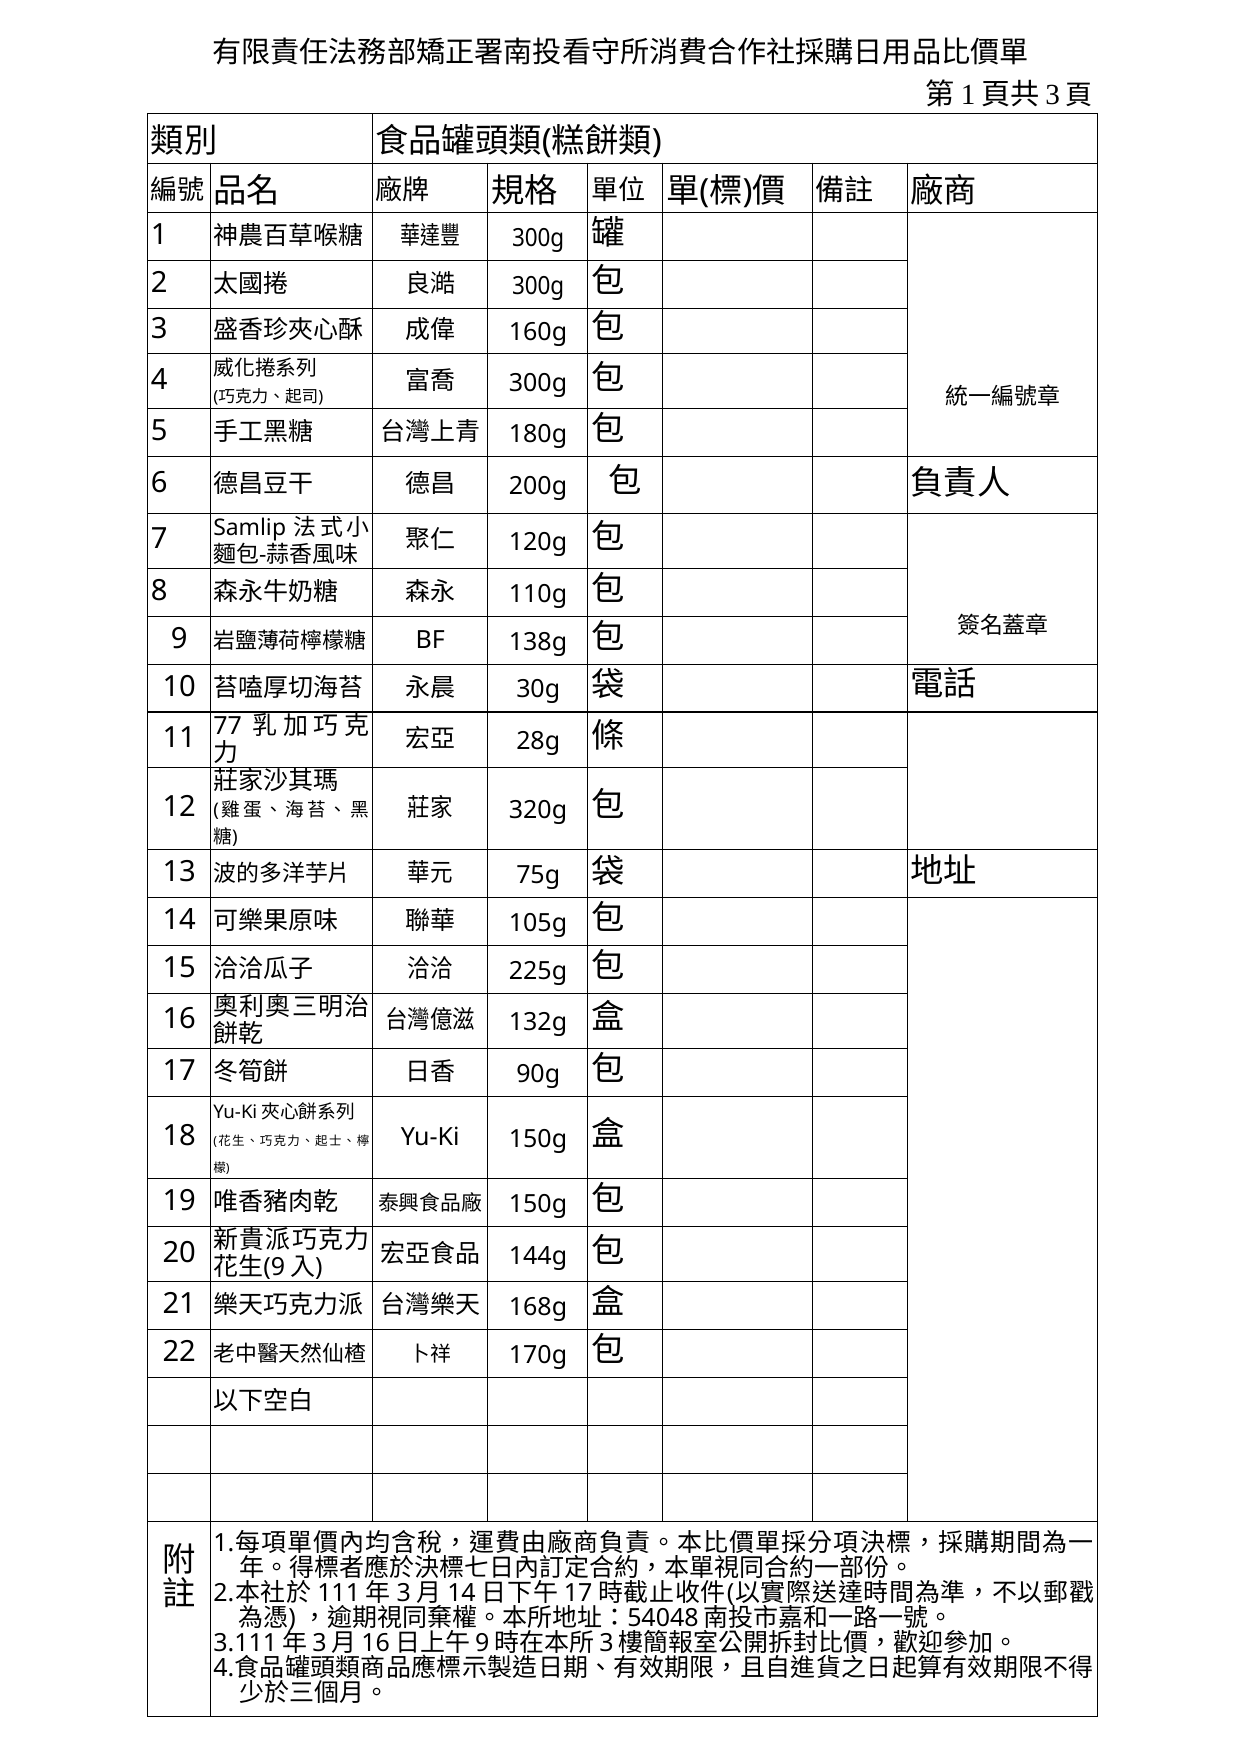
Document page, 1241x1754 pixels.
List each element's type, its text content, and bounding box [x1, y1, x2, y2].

table_cell [663, 617, 812, 663]
table_cell [813, 569, 907, 616]
table_cell 138g [488, 617, 587, 663]
table_cell [663, 713, 812, 767]
table_cell 規格 [488, 164, 587, 212]
table_cell 太國捲 [211, 261, 372, 308]
table_cell 包 [588, 898, 662, 945]
table_cell 4 [148, 354, 210, 408]
table_header 食品罐頭類(糕餅類) [373, 114, 1097, 162]
table_cell [663, 309, 812, 353]
table_cell [663, 1474, 812, 1521]
table_cell 200g [488, 457, 587, 512]
table_cell 以下空白 [211, 1378, 372, 1425]
table_cell 永晨 [373, 665, 487, 711]
table_cell 90g [488, 1049, 587, 1096]
table_cell 老中醫天然仙楂 [211, 1330, 372, 1377]
table_cell [813, 1378, 907, 1425]
table_cell 台灣上青 [373, 409, 487, 456]
table_cell 單位 [588, 164, 662, 212]
table_cell [663, 213, 812, 260]
table_cell 120g [488, 514, 587, 568]
table_cell [813, 994, 907, 1048]
table_cell 盒 [588, 1282, 662, 1329]
table_cell [813, 665, 907, 711]
table_cell [211, 1474, 372, 1521]
table_cell [663, 1227, 812, 1281]
table_cell 300g [488, 261, 587, 308]
table_cell 電話 [908, 665, 1097, 711]
table_cell 宏亞食品 [373, 1227, 487, 1281]
table_cell [813, 1179, 907, 1226]
table_cell [488, 1378, 587, 1425]
table_cell [663, 354, 812, 408]
table_cell 包 [588, 309, 662, 353]
table_cell [148, 1474, 210, 1521]
table_cell 負責人 [908, 457, 1097, 512]
table_cell 新貴派巧克力花生(9入) [211, 1227, 372, 1281]
table_cell 12 [148, 768, 210, 849]
table_cell [373, 1426, 487, 1473]
table_cell [663, 994, 812, 1048]
table_cell [663, 1378, 812, 1425]
table_cell [663, 1179, 812, 1226]
table_cell 盒 [588, 1097, 662, 1178]
table_cell 22 [148, 1330, 210, 1377]
table_cell [813, 713, 907, 767]
table_cell [663, 946, 812, 993]
table_cell 16 [148, 994, 210, 1048]
table_cell 森永牛奶糖 [211, 569, 372, 616]
table_cell [148, 1426, 210, 1473]
table_cell 77乳加巧克力 [211, 713, 372, 767]
table_cell 132g [488, 994, 587, 1048]
table_cell 品名 [211, 164, 372, 212]
text 有限責任法務部矯正署南投看守所消費合作社採購日用品比價單 [148, 29, 1092, 71]
table_cell 300g [488, 354, 587, 408]
table_cell 28g [488, 713, 587, 767]
table_cell 台灣億滋 [373, 994, 487, 1048]
table_cell 威化捲系列 (巧克力、起司) [211, 354, 372, 408]
table_cell [813, 213, 907, 260]
table_cell [663, 1049, 812, 1096]
table_cell 神農百草喉糖 [211, 213, 372, 260]
table_cell 150g [488, 1097, 587, 1178]
table_cell 30g [488, 665, 587, 711]
table_cell 150g [488, 1179, 587, 1226]
table_cell 地址 [908, 850, 1097, 897]
table_cell 110g [488, 569, 587, 616]
table_cell [813, 1097, 907, 1178]
table_cell 包 [588, 1179, 662, 1226]
table_cell [663, 1330, 812, 1377]
table_cell 袋 [588, 665, 662, 711]
table_cell 9 [148, 617, 210, 663]
table_cell 19 [148, 1179, 210, 1226]
table_cell 廠商 [908, 164, 1097, 212]
table_cell 單(標)價 [663, 164, 812, 212]
table_cell [813, 1227, 907, 1281]
table_cell 144g [488, 1227, 587, 1281]
table_cell 洽洽 [373, 946, 487, 993]
table_cell [908, 898, 1097, 1521]
table_cell 168g [488, 1282, 587, 1329]
table_cell [588, 1378, 662, 1425]
table_cell [813, 1426, 907, 1473]
table_cell 編號 [148, 164, 210, 212]
table_cell [813, 617, 907, 663]
table_cell [663, 1097, 812, 1178]
table_cell [813, 1474, 907, 1521]
table_cell 良澔 [373, 261, 487, 308]
table_cell 統一編號章 [908, 213, 1097, 456]
table_cell [908, 713, 1097, 849]
table_cell [813, 898, 907, 945]
table_cell 包 [588, 457, 662, 512]
table_cell 225g [488, 946, 587, 993]
table_cell 卜祥 [373, 1330, 487, 1377]
table_cell [663, 850, 812, 897]
table_cell [588, 1426, 662, 1473]
table_cell 1 [148, 213, 210, 260]
table_cell 75g [488, 850, 587, 897]
table_cell 德昌 [373, 457, 487, 512]
table_cell [813, 354, 907, 408]
table_cell [663, 261, 812, 308]
table_cell 320g [488, 768, 587, 849]
table_cell 唯香豬肉乾 [211, 1179, 372, 1226]
table_cell 手工黑糖 [211, 409, 372, 456]
table_cell 華元 [373, 850, 487, 897]
table_cell [813, 768, 907, 849]
table_cell 包 [588, 261, 662, 308]
table_cell Yu-Ki [373, 1097, 487, 1178]
table_cell 盛香珍夾心酥 [211, 309, 372, 353]
table_cell 包 [588, 1330, 662, 1377]
table_cell 15 [148, 946, 210, 993]
table_cell 莊家 [373, 768, 487, 849]
table_cell 10 [148, 665, 210, 711]
table_cell 條 [588, 713, 662, 767]
table_cell 附註 [148, 1522, 210, 1716]
table_cell 2 [148, 261, 210, 308]
table_cell BF [373, 617, 487, 663]
table_cell 21 [148, 1282, 210, 1329]
table_cell [663, 1282, 812, 1329]
table_cell 160g [488, 309, 587, 353]
table_cell [488, 1474, 587, 1521]
table_cell 13 [148, 850, 210, 897]
table_cell 5 [148, 409, 210, 456]
table_cell Yu-Ki夾心餅系列 (花生、巧克力、起士、檸檬) [211, 1097, 372, 1178]
table_cell 岩鹽薄荷檸檬糖 [211, 617, 372, 663]
table_cell 300g [488, 213, 587, 260]
table_cell 11 [148, 713, 210, 767]
table_header 類別 [148, 114, 372, 162]
table_cell 包 [588, 768, 662, 849]
table_cell 奧利奧三明治餅乾 [211, 994, 372, 1048]
table_cell 袋 [588, 850, 662, 897]
table_cell 波的多洋芋片 [211, 850, 372, 897]
table_cell [663, 768, 812, 849]
table_cell [813, 261, 907, 308]
table_cell [813, 1282, 907, 1329]
table_cell [211, 1426, 372, 1473]
table_cell 華達豐 [373, 213, 487, 260]
table_cell 廠牌 [373, 164, 487, 212]
table_cell 1.每項單價內均含稅，運費由廠商負責。本比價單採分項決標，採購期間為一年。得標者應於決標七日內訂定合約，本單視同合約一部份。 2.本社於111年3月14日下午17時截止收件(以實際送達時間為準，不以郵戳為憑) ，逾期視同棄權。本所地址：54048南投市嘉和一路一號。 3.111年3月16日上午9時在本所3樓簡報室公開拆封比價，歡迎參加。 4.食品罐頭類商品應標示製造日期、有效期限，且自進貨之日起算有效期限不得少於三個月。 [211, 1522, 1097, 1716]
table_cell 6 [148, 457, 210, 512]
table_cell Samlip法式小麵包-蒜香風味 [211, 514, 372, 568]
table_cell [663, 457, 812, 512]
table_cell 170g [488, 1330, 587, 1377]
table_cell 盒 [588, 994, 662, 1048]
table_cell 包 [588, 1049, 662, 1096]
table_cell 莊家沙其瑪 (雞蛋、海苔、黑糖) [211, 768, 372, 849]
table_cell [813, 1330, 907, 1377]
table_cell 可樂果原味 [211, 898, 372, 945]
table_cell 樂天巧克力派 [211, 1282, 372, 1329]
table_cell 180g [488, 409, 587, 456]
table_cell 包 [588, 946, 662, 993]
table_cell [588, 1474, 662, 1521]
table_cell 罐 [588, 213, 662, 260]
table_cell 包 [588, 514, 662, 568]
table_cell 洽洽瓜子 [211, 946, 372, 993]
table_cell 富喬 [373, 354, 487, 408]
table_cell 包 [588, 617, 662, 663]
table_cell 8 [148, 569, 210, 616]
table_cell 3 [148, 309, 210, 353]
table_cell [488, 1426, 587, 1473]
table_cell 包 [588, 354, 662, 408]
table_cell [813, 850, 907, 897]
table_cell 成偉 [373, 309, 487, 353]
table_cell 備註 [813, 164, 907, 212]
table_cell [373, 1474, 487, 1521]
table_cell [663, 409, 812, 456]
table_cell [663, 514, 812, 568]
table_cell [813, 309, 907, 353]
table_cell 泰興食品廠 [373, 1179, 487, 1226]
table_cell [813, 457, 907, 512]
table_cell 宏亞 [373, 713, 487, 767]
table_cell 105g [488, 898, 587, 945]
table_cell 台灣樂天 [373, 1282, 487, 1329]
table_cell 德昌豆干 [211, 457, 372, 512]
table_cell 7 [148, 514, 210, 568]
table_cell 森永 [373, 569, 487, 616]
table_cell 包 [588, 1227, 662, 1281]
table_cell 14 [148, 898, 210, 945]
table_cell 18 [148, 1097, 210, 1178]
table_cell [663, 665, 812, 711]
table_cell [813, 514, 907, 568]
table_cell 簽名蓋章 [908, 514, 1097, 663]
table_cell [663, 1426, 812, 1473]
table_cell [373, 1378, 487, 1425]
text 第1頁共3頁 [148, 71, 1092, 113]
table_cell 聚仁 [373, 514, 487, 568]
table_cell 冬筍餅 [211, 1049, 372, 1096]
table_cell 20 [148, 1227, 210, 1281]
table_cell 17 [148, 1049, 210, 1096]
table_cell [663, 569, 812, 616]
table_cell [813, 1049, 907, 1096]
table_cell 苔嗑厚切海苔 [211, 665, 372, 711]
table_cell 包 [588, 569, 662, 616]
table_cell 聯華 [373, 898, 487, 945]
table_cell [663, 898, 812, 945]
table_cell 包 [588, 409, 662, 456]
table_cell 日香 [373, 1049, 487, 1096]
table_cell [148, 1378, 210, 1425]
table_cell [813, 409, 907, 456]
table_cell [813, 946, 907, 993]
